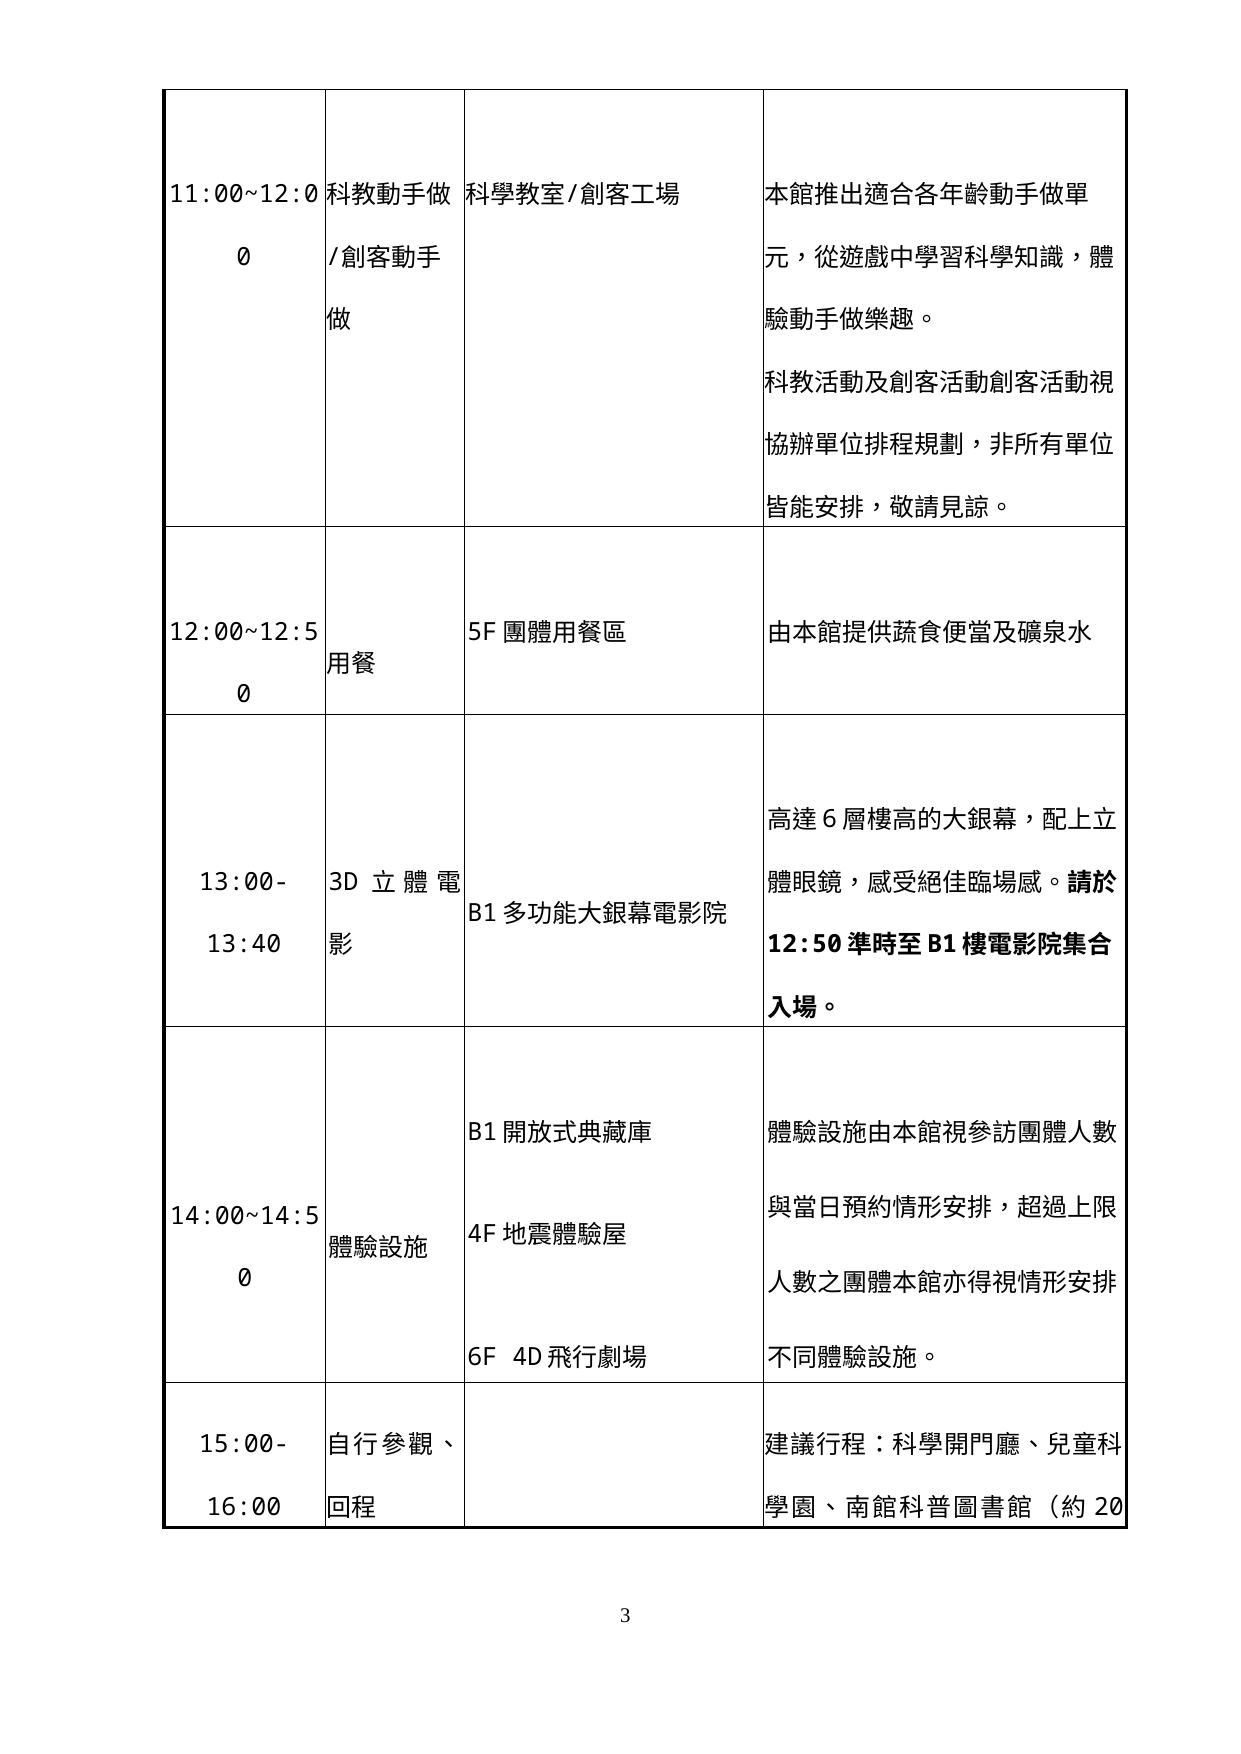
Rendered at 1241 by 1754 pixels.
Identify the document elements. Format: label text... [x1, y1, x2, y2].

table_cell 自行參觀、回程 [326, 1383, 464, 1526]
table_cell B1多功能大銀幕電影院 [465, 715, 763, 1026]
table_cell 建議行程：科學開門廳、兒童科學園、南館科普圖書館（約20 [764, 1383, 1125, 1526]
table_cell 5F團體用餐區 [465, 527, 763, 714]
table_cell 體驗設施 [326, 1027, 464, 1382]
table_cell 由本館提供蔬食便當及礦泉水 [764, 527, 1125, 714]
table_cell 科教動手做/創客動手做 [326, 90, 464, 526]
table_cell [465, 1383, 763, 1526]
table_cell B1開放式典藏庫 4F地震體驗屋 6F 4D飛行劇場 [465, 1027, 763, 1382]
table_cell 13:00-13:40 [166, 715, 325, 1026]
table_cell 12:00~12:50 [166, 527, 325, 714]
table_cell 科學教室/創客工場 [465, 90, 763, 526]
table_cell 11:00~12:00 [166, 90, 325, 526]
table_cell 15:00-16:00 [166, 1383, 325, 1526]
table_cell 3D立體電影 [326, 715, 464, 1026]
table_cell 本館推出適合各年齡動手做單元，從遊戲中學習科學知識，體驗動手做樂趣。 科教活動及創客活動創客活動視協辦單位排程規劃，非所有單位皆能安排，敬請見諒。 [764, 90, 1125, 526]
table_cell 高達6層樓高的大銀幕，配上立體眼鏡，感受絕佳臨場感。請於12:50準時至B1樓電影院集合入場。 [764, 715, 1125, 1026]
table_cell 體驗設施由本館視參訪團體人數與當日預約情形安排，超過上限人數之團體本館亦得視情形安排不同體驗設施。 [764, 1027, 1125, 1382]
table_cell 用餐 [326, 527, 464, 714]
table_cell 14:00~14:50 [166, 1027, 325, 1382]
